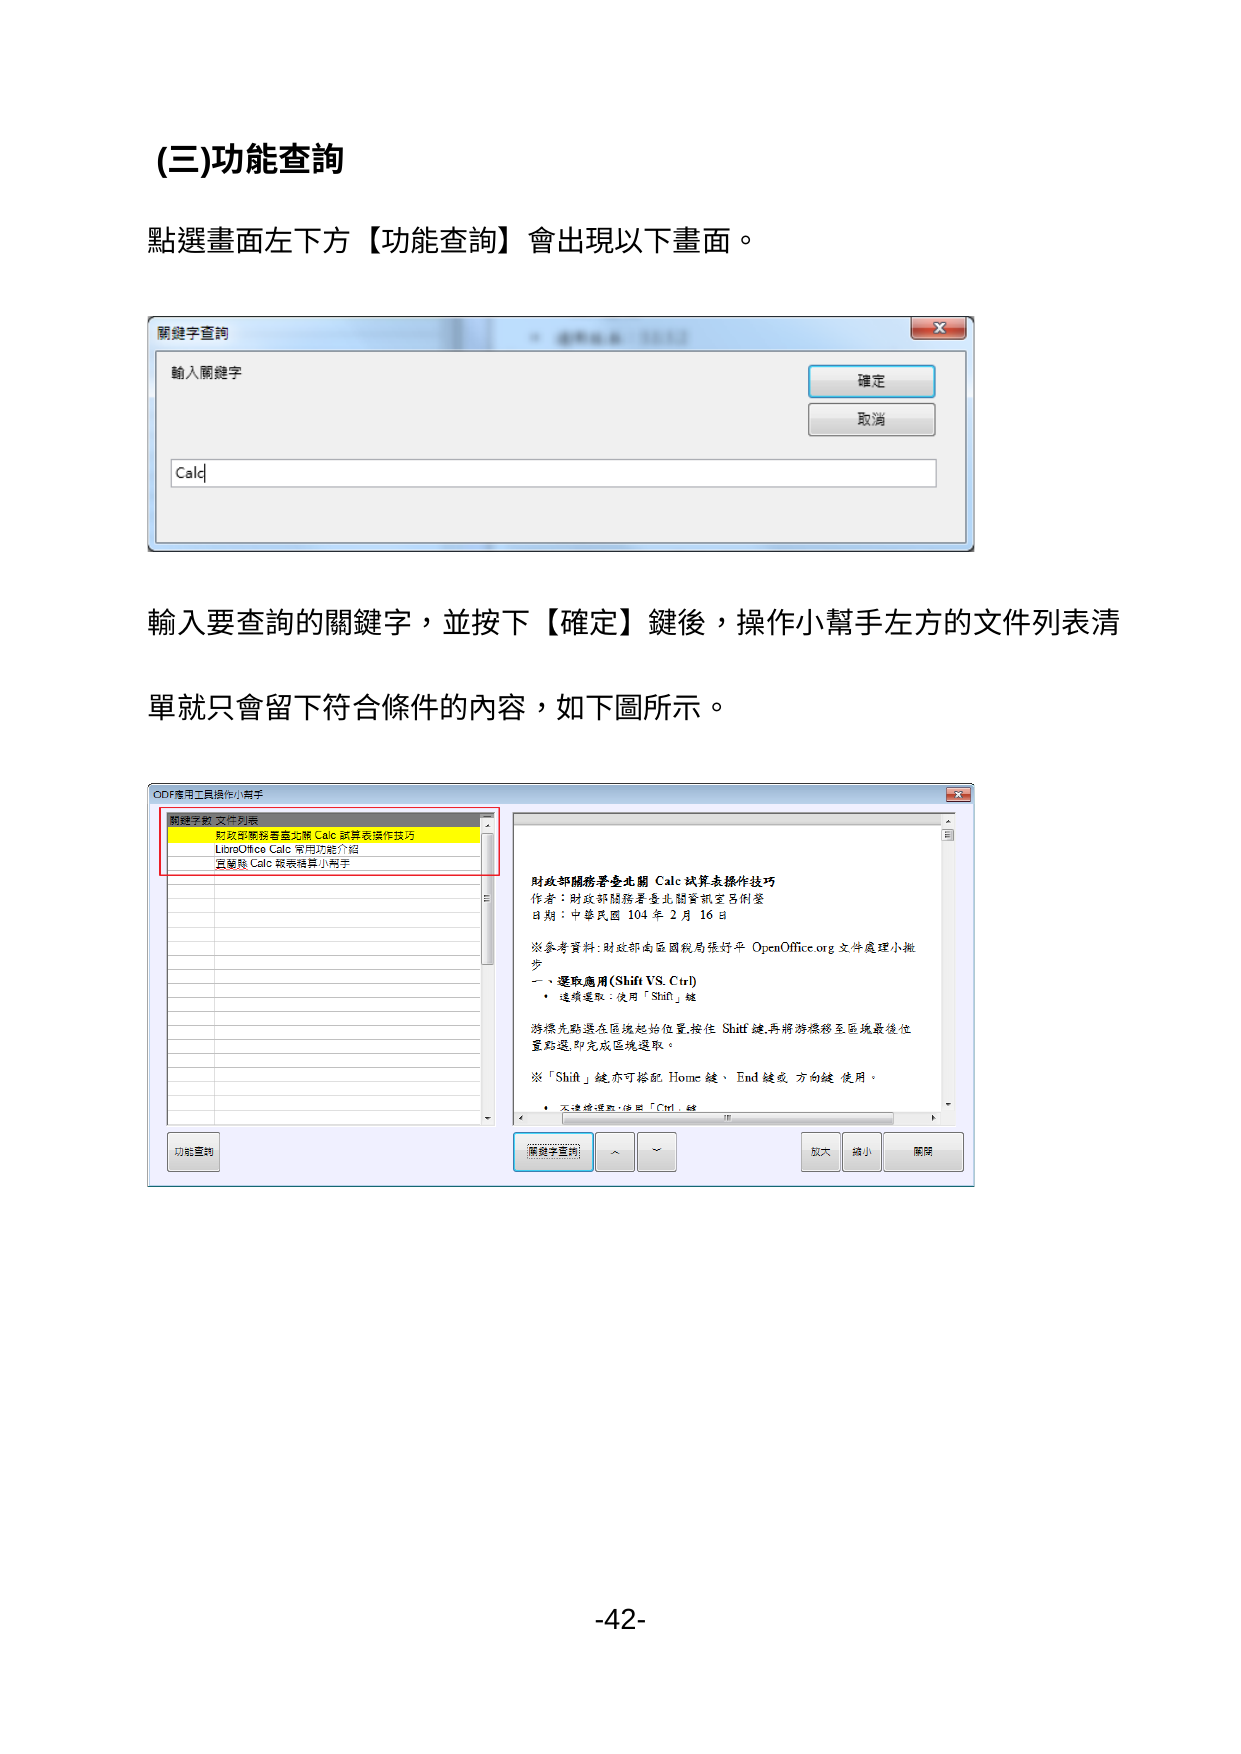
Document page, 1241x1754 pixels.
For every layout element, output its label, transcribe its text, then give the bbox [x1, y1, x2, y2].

text 輸入要查詢的關鍵字，並按下【確定】鍵後，操作小幫手左方的文件列表清單就只會留下符合條件的內容，如下圖所示。 [148, 600, 1122, 727]
text 點選畫面左下方【功能查詢】會出現以下畫面。 [148, 217, 1122, 260]
picture [147, 783, 975, 1187]
picture [147, 316, 975, 552]
subtitle 功能查詢 [118, 133, 1122, 181]
